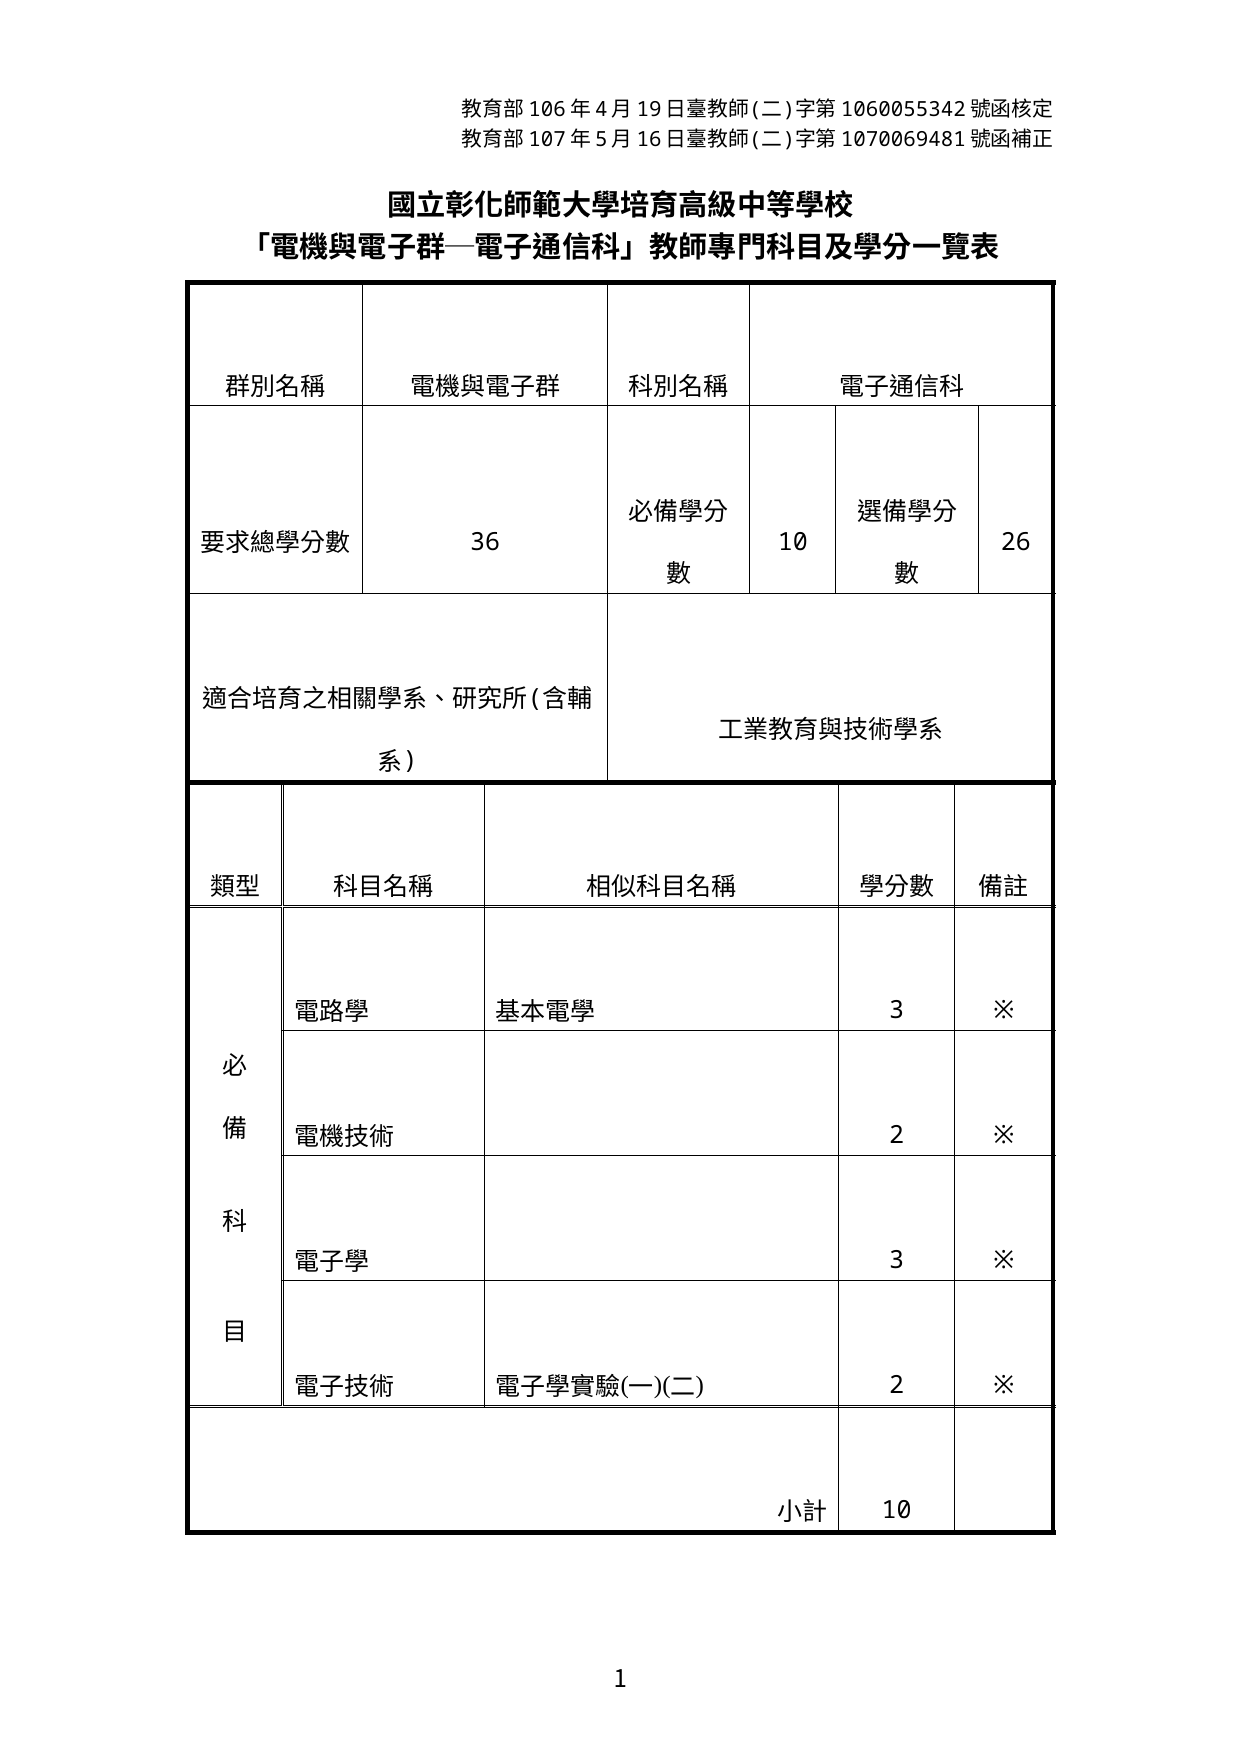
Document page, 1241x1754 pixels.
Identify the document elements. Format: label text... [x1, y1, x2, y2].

table_cell 3 [839, 908, 954, 1030]
table_header 電機與電子群 [363, 285, 607, 405]
table_cell 電機技術 [284, 1031, 484, 1155]
table_cell 工業教育與技術學系 [608, 594, 1051, 780]
table_cell 備註 [955, 785, 1051, 905]
table_cell 基本電學 [485, 908, 838, 1030]
table_cell 要求總學分數 [190, 406, 362, 592]
table_cell 適合培育之相關學系、研究所(含輔系) [190, 594, 607, 780]
table_cell 電子學 [284, 1156, 484, 1280]
table_cell 26 [979, 406, 1051, 592]
table_cell [485, 1031, 838, 1155]
table_cell ※ [955, 1156, 1051, 1280]
text 教育部107年5月16日臺教師(二)字第1070069481號函補正 [187, 123, 1053, 153]
table_cell 選備學分數 [836, 406, 978, 592]
table_cell [485, 1156, 838, 1280]
table_cell 電子技術 [284, 1281, 484, 1405]
table_cell 10 [750, 406, 835, 592]
text 國立彰化師範大學培育高級中等學校 [187, 181, 1053, 224]
table_header 群別名稱 [190, 285, 362, 405]
table_cell ※ [955, 1031, 1051, 1155]
table_cell 學分數 [839, 785, 954, 905]
table_cell 必備學分數 [608, 406, 749, 592]
table_cell [955, 1408, 1051, 1530]
table_cell 相似科目名稱 [485, 785, 838, 905]
table_cell 3 [839, 1156, 954, 1280]
table_cell 2 [839, 1281, 954, 1405]
table_header 電子通信科 [750, 285, 1051, 405]
table_cell 36 [363, 406, 607, 592]
table_cell 電子學實驗(一)(二) [485, 1281, 838, 1405]
table_cell 必 備 科 目 [190, 908, 281, 1405]
table_cell 2 [839, 1031, 954, 1155]
text 教育部106年4月19日臺教師(二)字第1060055342號函核定 [187, 92, 1053, 123]
text 「電機與電子群─電子通信科」教師專門科目及學分一覽表 [187, 224, 1053, 266]
table_cell 電路學 [284, 908, 484, 1030]
table_header 科別名稱 [608, 285, 749, 405]
table_cell ※ [955, 908, 1051, 1030]
table_cell 10 [839, 1408, 954, 1530]
table_cell ※ [955, 1281, 1051, 1405]
table_cell 類型 [190, 785, 281, 905]
table_cell 科目名稱 [284, 785, 484, 905]
table_cell 小計 [190, 1408, 838, 1530]
